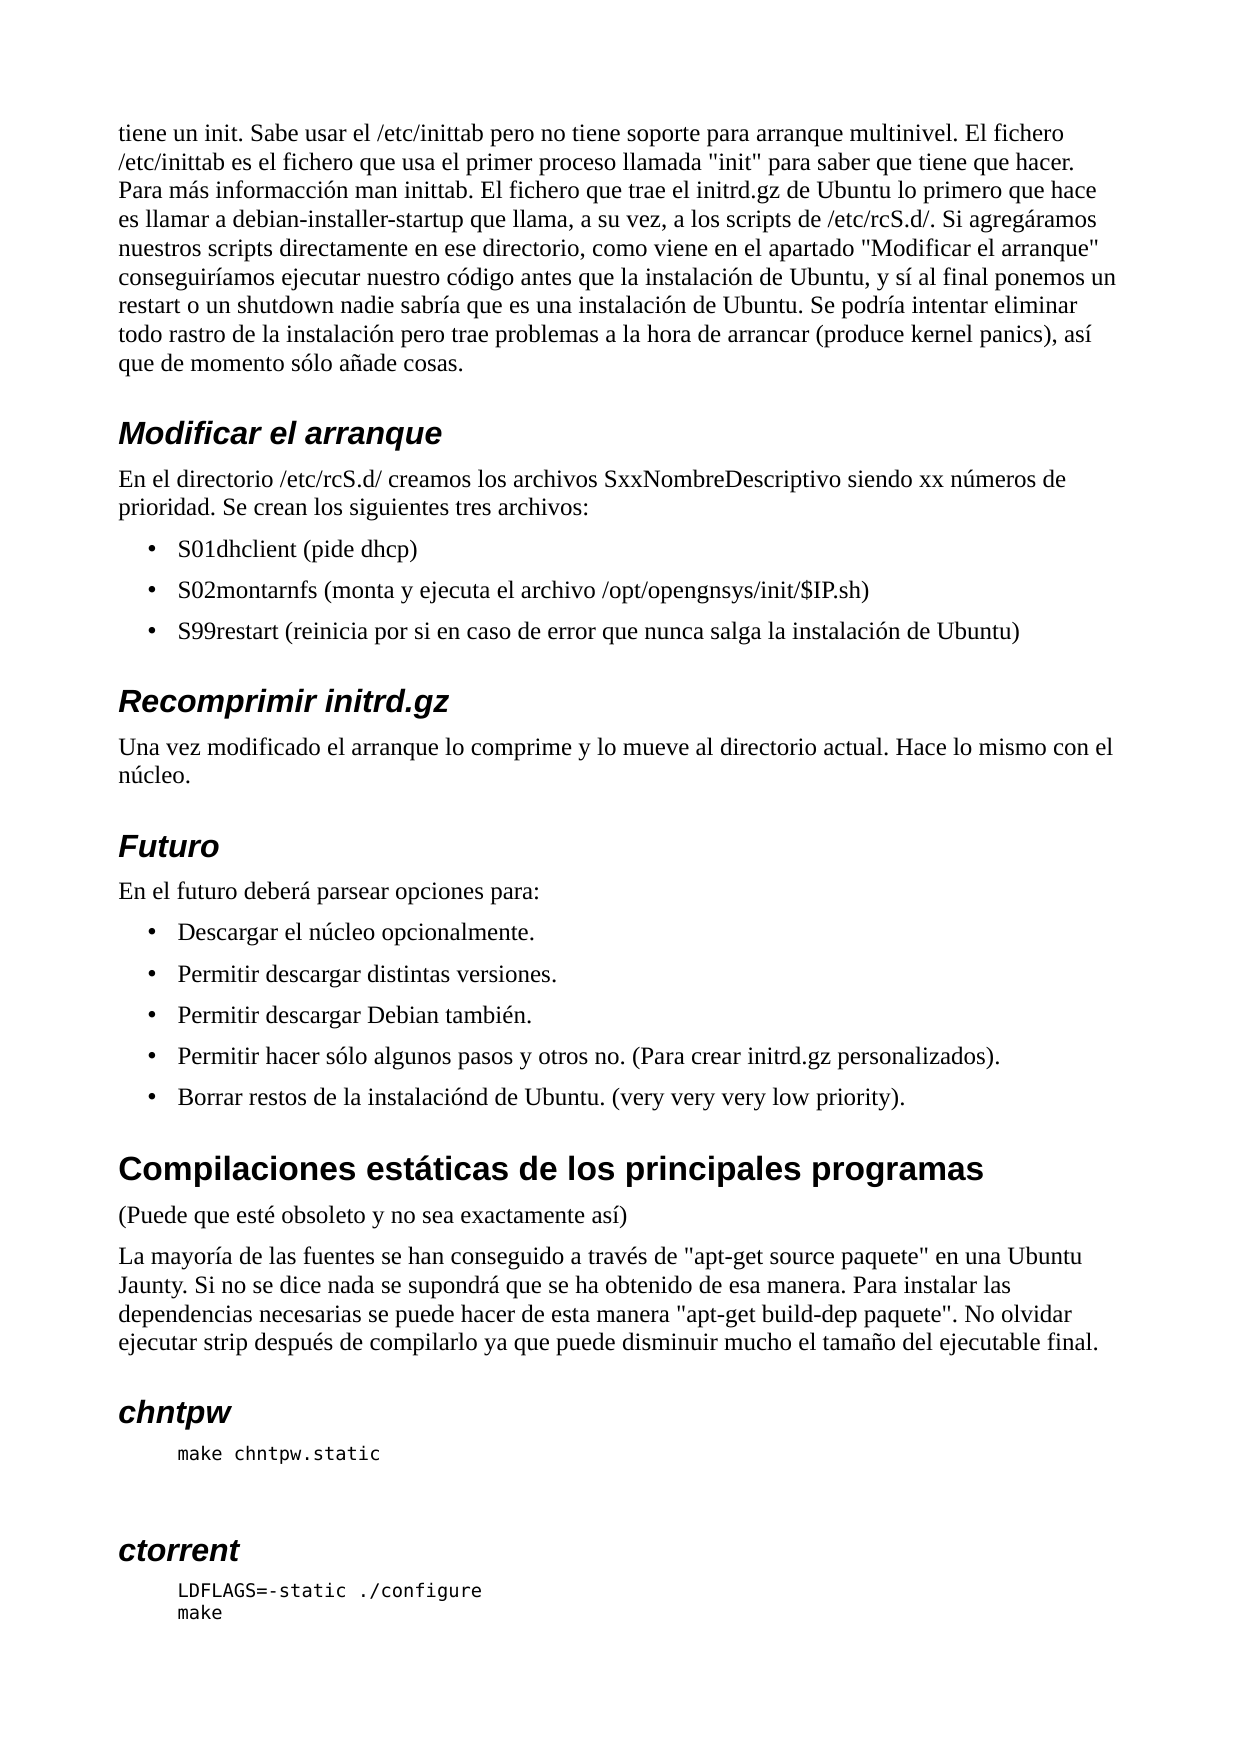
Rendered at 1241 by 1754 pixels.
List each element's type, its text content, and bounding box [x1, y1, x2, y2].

subtitle chntpw [118, 1394, 1122, 1431]
subtitle Recomprimir initrd.gz [118, 682, 1122, 719]
list Permitir descargar distintas versiones. [148, 959, 1122, 987]
list S01dhclient (pide dhcp) [148, 534, 1122, 562]
text make chntpw.static [177, 1443, 1063, 1465]
list Borrar restos de la instalaciónd de Ubuntu. (very very very low priority). [148, 1082, 1122, 1111]
list Descargar el núcleo opcionalmente. [148, 917, 1122, 946]
list Permitir descargar Debian también. [148, 1000, 1122, 1029]
text La mayoría de las fuentes se han conseguido a través de "apt-get source paquete" en una Ubuntu Jaunty. Si no se dice nada se supondrá que se ha obtenido de esa manera. Para instalar las dependencias necesarias se puede hacer de esta manera "apt-get build-dep paquete". No olvidar ejecutar strip después de compilarlo ya que puede disminuir mucho el tamaño del ejecutable final. [118, 1241, 1122, 1356]
list Permitir hacer sólo algunos pasos y otros no. (Para crear initrd.gz personalizados). [148, 1041, 1122, 1070]
text En el directorio /etc/rcS.d/ creamos los archivos SxxNombreDescriptivo siendo xx números de prioridad. Se crean los siguientes tres archivos: [118, 464, 1122, 521]
text LDFLAGS=-static ./configure make [177, 1581, 1063, 1624]
list S02montarnfs (monta y ejecuta el archivo /opt/opengnsys/init/$IP.sh) [148, 575, 1122, 604]
subtitle ctorrent [118, 1531, 1122, 1568]
text Una vez modificado el arranque lo comprime y lo mueve al directorio actual. Hace lo mismo con el núcleo. [118, 732, 1122, 789]
subtitle Compilaciones estáticas de los principales programas [118, 1149, 1122, 1187]
text En el futuro deberá parsear opciones para: [118, 876, 1122, 905]
subtitle Modificar el arranque [118, 414, 1122, 451]
text (Puede que esté obsoleto y no sea exactamente así) [118, 1200, 1122, 1229]
list S99restart (reinicia por si en caso de error que nunca salga la instalación de Ubuntu) [148, 616, 1122, 645]
text tiene un init. Sabe usar el /etc/inittab pero no tiene soporte para arranque multinivel. El fichero /etc/inittab es el fichero que usa el primer proceso llamada "init" para saber que tiene que hacer. Para más informacción man inittab. El fichero que trae el initrd.gz de Ubuntu lo primero que hace es llamar a debian-installer-startup que llama, a su vez, a los scripts de /etc/rcS.d/. Si agregáramos nuestros scripts directamente en ese directorio, como viene en el apartado "Modificar el arranque" conseguiríamos ejecutar nuestro código antes que la instalación de Ubuntu, y sí al final ponemos un restart o un shutdown nadie sabría que es una instalación de Ubuntu. Se podría intentar eliminar todo rastro de la instalación pero trae problemas a la hora de arrancar (produce kernel panics), así que de momento sólo añade cosas. [118, 118, 1122, 377]
subtitle Futuro [118, 827, 1122, 864]
